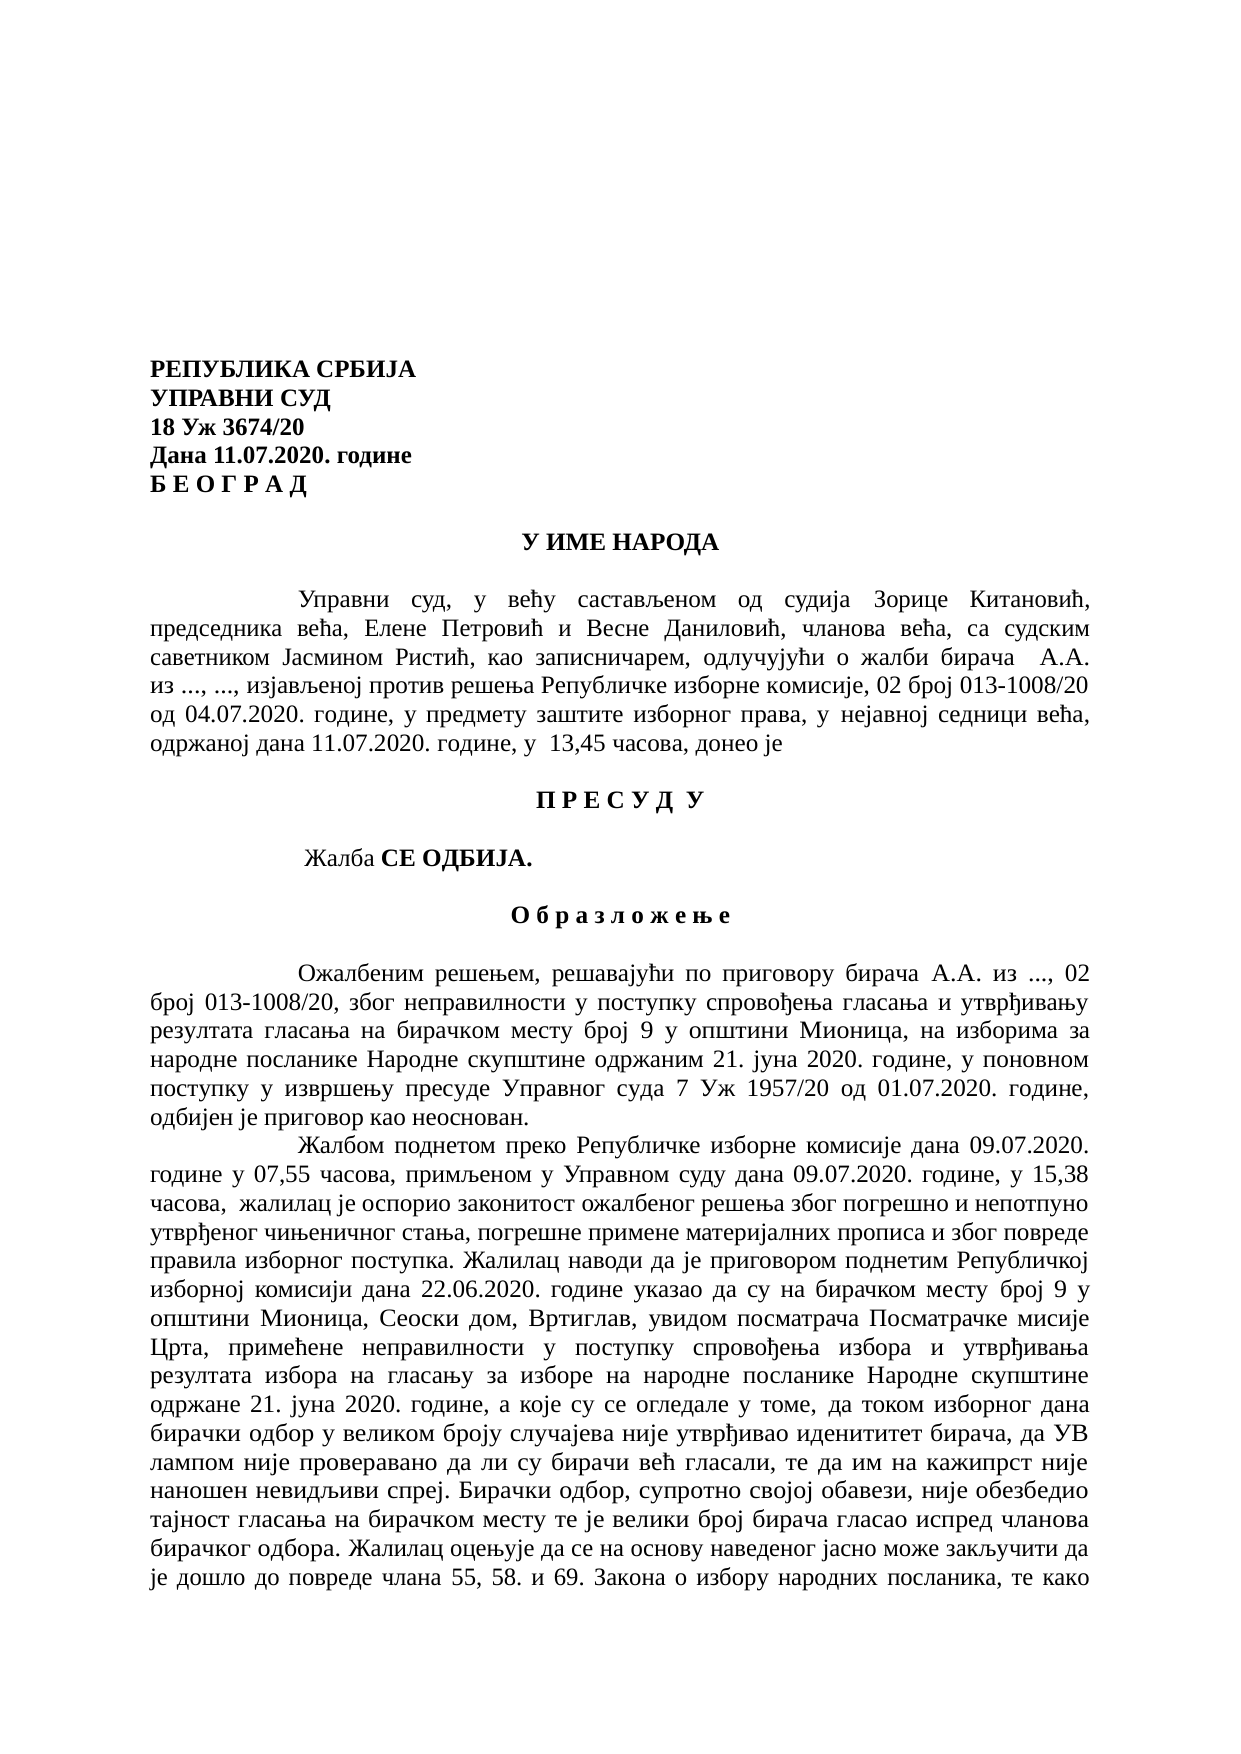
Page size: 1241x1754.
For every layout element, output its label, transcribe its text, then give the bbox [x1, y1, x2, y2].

text 18 Уж 3674/20 [150, 412, 1090, 440]
text УПРАВНИ СУД [150, 383, 1090, 412]
text Б Е О Г Р А Д [150, 469, 1090, 498]
text П Р Е С У Д У [150, 785, 1090, 814]
text Жалбом поднетом преко Републичке изборне комисије дана 09.07.2020. године у 07,55 часова, примљеном у Управном суду дана 09.07.2020. године, у 15,38 часова, жалилац је оспорио законитост ожалбеног решења због погрешно и непотпуно утврђеног чињеничног стања, погрешне примене материјалних прописа и због повреде правила изборног поступка. Жалилац наводи да је приговором поднетим Републичкој изборној комисији дана 22.06.2020. године указао да су на бирачком месту број 9 у општини Мионица, Сеоски дом, Вртиглав, увидом посматрача Посматрачке мисије Црта, примећене неправилности у поступку спровођења избора и утврђивања резултата избора на гласању за изборе на народне посланике Народне скупштине одржане 21. јуна 2020. године, а које су се огледале у томе, да током изборног дана бирачки одбор у великом броју случајева није утврђивао иденититет бирача, да УВ лампом није проверавано да ли су бирачи већ гласали, те да им на кажипрст није наношен невидљиви спреј. Бирачки одбор, супротно својој обавези, није обезбедио тајност гласања на бирачком месту те је велики број бирача гласао испред чланова бирачког одбора. Жалилац оцењује да се на основу наведеног јасно може закључити да је дошло до повреде члана 55, 58. и 69. Закона о избору народних посланика, те како [150, 1130, 1090, 1590]
text Управни суд, у већу састављеном од судија Зорице Китановић, председника већа, Елене Петровић и Весне Даниловић, чланова већа, са судским саветником Јасмином Ристић, као записничарем, одлучујући о жалби бирача А.А. из ..., ..., изјављеној против решења Републичке изборне комисије, 02 број 013-1008/20 од 04.07.2020. године, у предмету заштите изборног права, у нејавној седници већа, одржаној дана 11.07.2020. године, у 13,45 часова, донео је [150, 584, 1090, 757]
text РЕПУБЛИКА СРБИЈА [150, 148, 1090, 383]
text У ИМЕ НАРОДА [150, 527, 1090, 555]
text Жалба СЕ ОДБИЈА. [150, 843, 1090, 872]
text Дана 11.07.2020. године [150, 440, 1090, 469]
text О б р а з л о ж е њ е [150, 900, 1090, 929]
text Ожалбеним решењем, решавајући по приговору бирача А.А. из ..., 02 број 013-1008/20, због неправилности у поступку спровођења гласања и утврђивању резултата гласања на бирачком месту број 9 у општини Мионица, на изборима за народне посланике Народне скупштине одржаним 21. јуна 2020. године, у поновном поступку у извршењу пресуде Управног суда 7 Уж 1957/20 од 01.07.2020. године, одбијен је приговор као неоснован. [150, 958, 1090, 1130]
